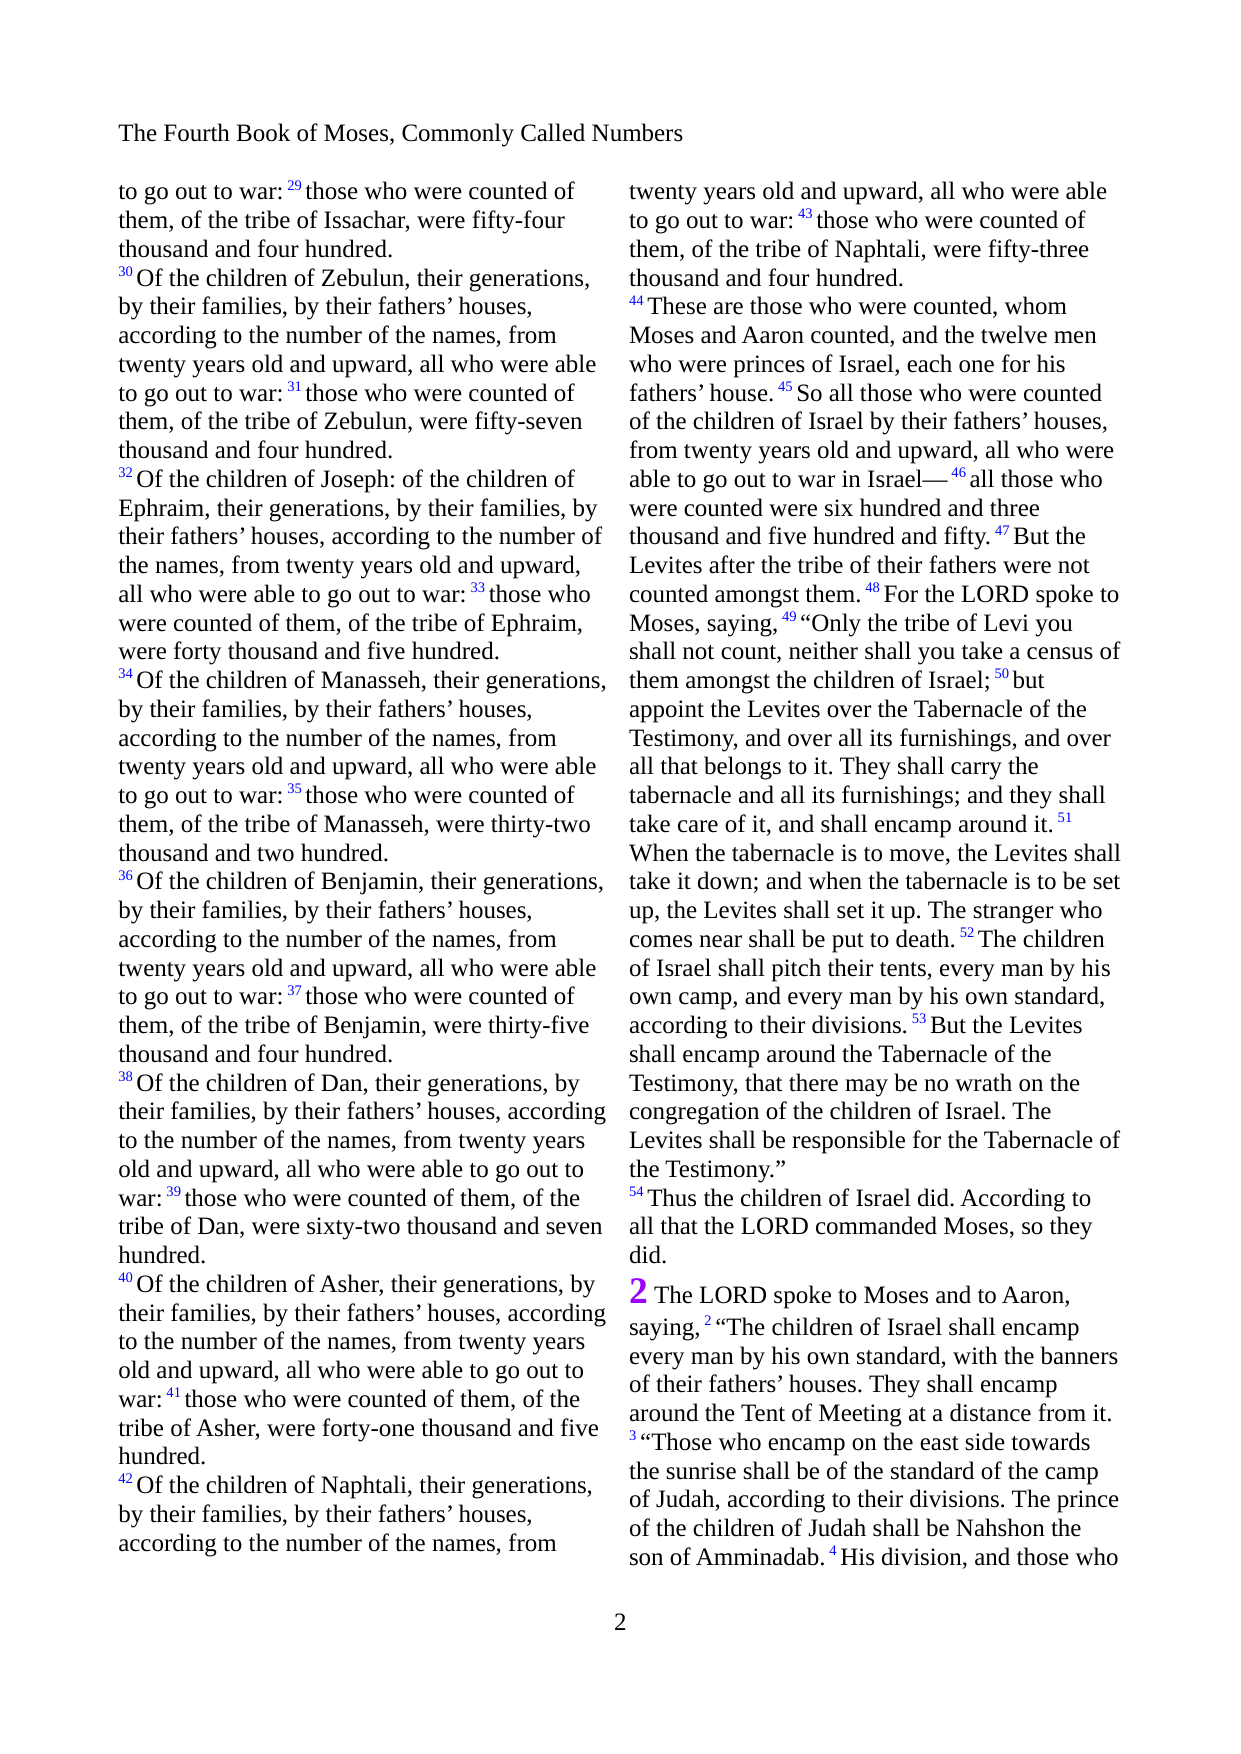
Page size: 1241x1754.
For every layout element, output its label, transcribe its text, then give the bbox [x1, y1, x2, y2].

text 38 Of the children of Dan, their generations, by their families, by their fathers’ houses, according to the number of the names, from twenty years old and upward, all who were able to go out to war: 39 those who were counted of them, of the tribe of Dan, were sixty-two thousand and seven hundred. [118, 1068, 611, 1269]
text 42 Of the children of Naphtali, their generations, by their families, by their fathers’ houses, according to the number of the names, from [118, 1470, 611, 1556]
text 3 “Those who encamp on the east side towards the sunrise shall be of the standard of the camp of Judah, according to their divisions. The prince of the children of Judah shall be Nahshon the son of Amminadab. 4 His division, and those who [629, 1427, 1122, 1571]
text 36 Of the children of Benjamin, their generations, by their families, by their fathers’ houses, according to the number of the names, from twenty years old and upward, all who were able to go out to war: 37 those who were counted of them, of the tribe of Benjamin, were thirty-five thousand and four hundred. [118, 866, 611, 1068]
text 30 Of the children of Zebulun, their generations, by their families, by their fathers’ houses, according to the number of the names, from twenty years old and upward, all who were able to go out to war: 31 those who were counted of them, of the tribe of Zebulun, were fifty-seven thousand and four hundred. [118, 263, 611, 464]
text 34 Of the children of Manasseh, their generations, by their families, by their fathers’ houses, according to the number of the names, from twenty years old and upward, all who were able to go out to war: 35 those who were counted of them, of the tribe of Manasseh, were thirty-two thousand and two hundred. [118, 665, 611, 866]
text 2 The LORD spoke to Moses and to Aaron, saying, 2 “The children of Israel shall encamp every man by his own standard, with the banners of their fathers’ houses. They shall encamp around the Tent of Meeting at a distance from it. [629, 1269, 1122, 1427]
text 32 Of the children of Joseph: of the children of Ephraim, their generations, by their families, by their fathers’ houses, according to the number of the names, from twenty years old and upward, all who were able to go out to war: 33 those who were counted of them, of the tribe of Ephraim, were forty thousand and five hundred. [118, 464, 611, 665]
text 40 Of the children of Asher, their generations, by their families, by their fathers’ houses, according to the number of the names, from twenty years old and upward, all who were able to go out to war: 41 those who were counted of them, of the tribe of Asher, were forty-one thousand and five hundred. [118, 1269, 611, 1470]
text 54 Thus the children of Israel did. According to all that the LORD commanded Moses, so they did. [629, 1183, 1122, 1269]
text twenty years old and upward, all who were able to go out to war: 43 those who were counted of them, of the tribe of Naphtali, were fifty-three thousand and four hundred. [629, 176, 1122, 291]
text 44 These are those who were counted, whom Moses and Aaron counted, and the twelve men who were princes of Israel, each one for his fathers’ house. 45 So all those who were counted of the children of Israel by their fathers’ houses, from twenty years old and upward, all who were able to go out to war in Israel— 46 all those who were counted were six hundred and three thousand and five hundred and fifty. 47 But the Levites after the tribe of their fathers were not counted amongst them. 48 For the LORD spoke to Moses, saying, 49 “Only the tribe of Levi you shall not count, neither shall you take a census of them amongst the children of Israel; 50 but appoint the Levites over the Tabernacle of the Testimony, and over all its furnishings, and over all that belongs to it. They shall carry the tabernacle and all its furnishings; and they shall take care of it, and shall encamp around it. 51 When the tabernacle is to move, the Levites shall take it down; and when the tabernacle is to be set up, the Levites shall set it up. The stranger who comes near shall be put to death. 52 The children of Israel shall pitch their tents, every man by his own camp, and every man by his own standard, according to their divisions. 53 But the Levites shall encamp around the Tabernacle of the Testimony, that there may be no wrath on the congregation of the children of Israel. The Levites shall be responsible for the Tabernacle of the Testimony.” [629, 291, 1122, 1183]
text to go out to war: 29 those who were counted of them, of the tribe of Issachar, were fifty-four thousand and four hundred. [118, 176, 611, 263]
